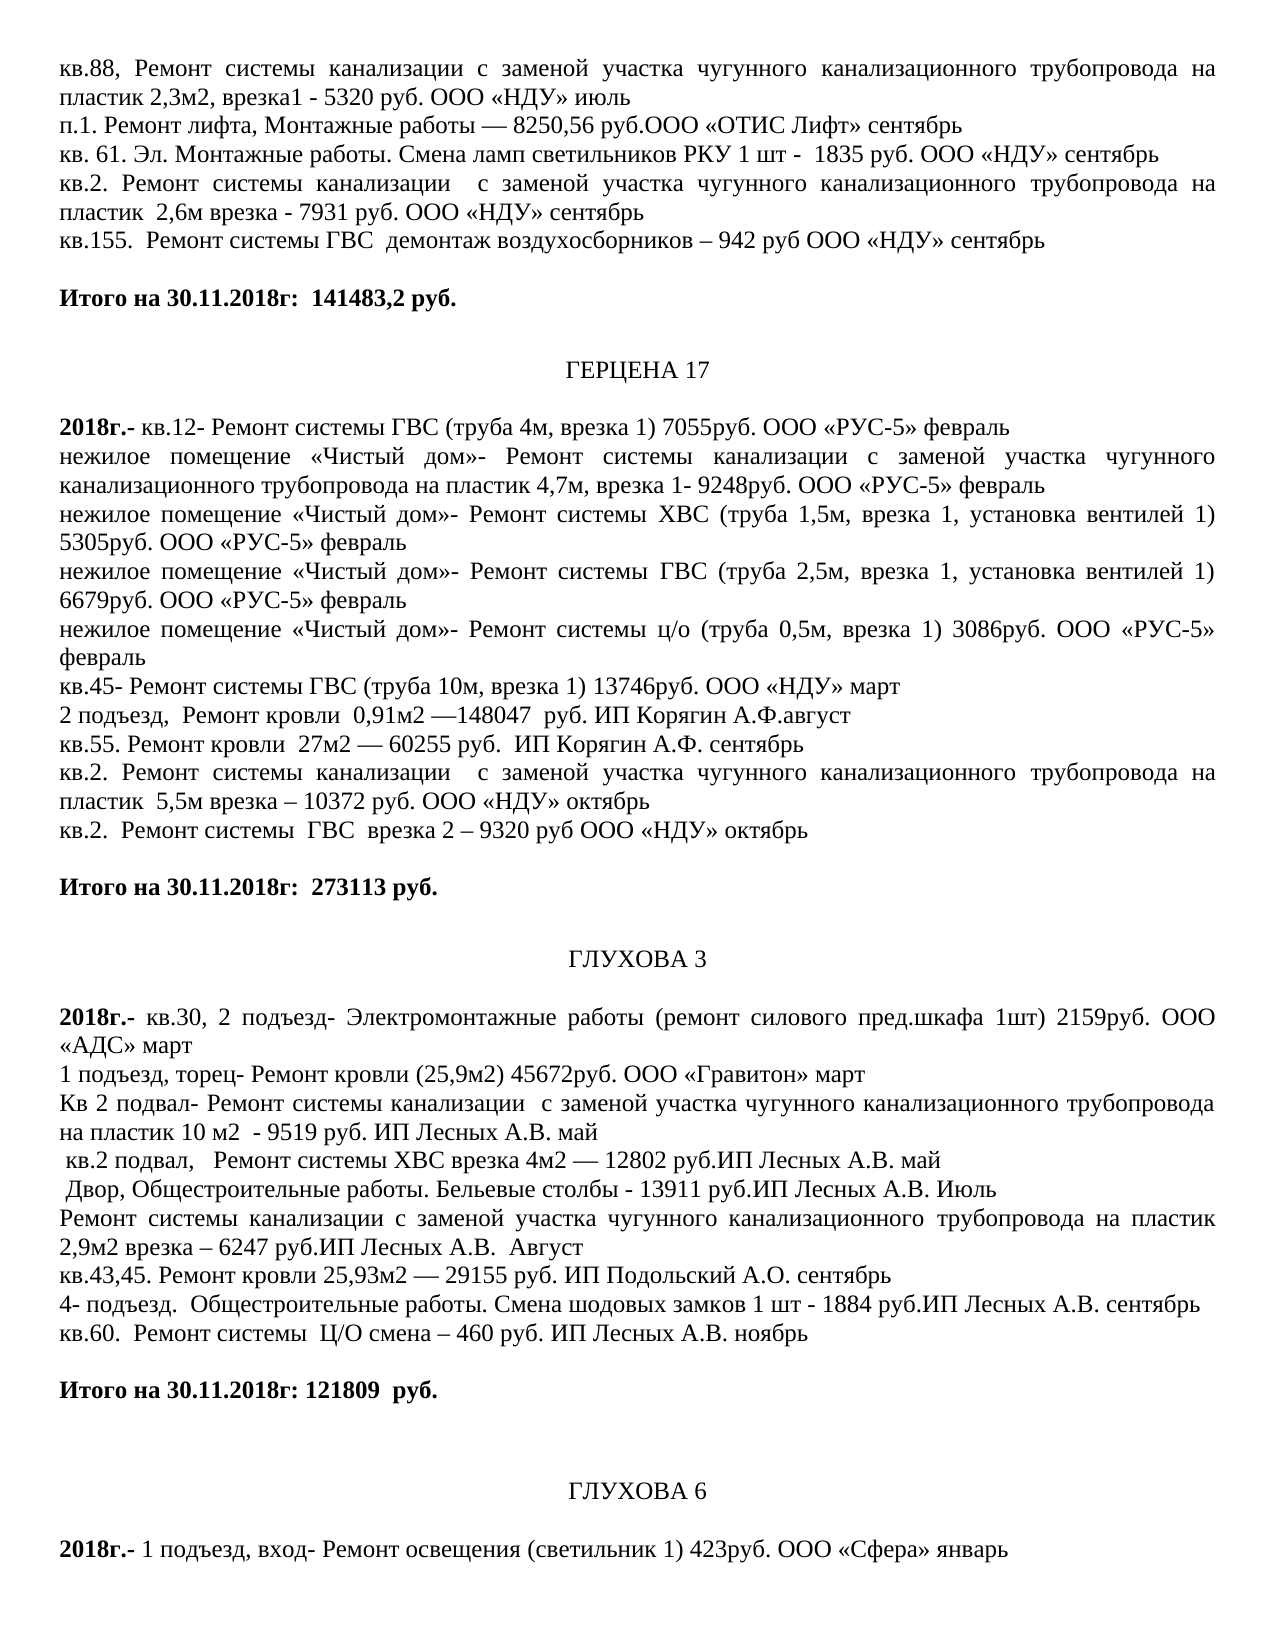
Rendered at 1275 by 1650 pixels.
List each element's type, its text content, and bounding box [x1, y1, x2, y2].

text Итого на 30.11.2018г: 121809 руб. [59, 1376, 1216, 1404]
text кв.155. Ремонт системы ГВС демонтаж воздухосборников – 942 руб ООО «НДУ» сентябрь [59, 226, 1216, 254]
text ГЕРЦЕНА 17 [59, 355, 1216, 384]
text Двор, Общестроительные работы. Бельевые столбы - 13911 руб.ИП Лесных А.В. Июль [59, 1174, 1216, 1203]
text Итого на 30.11.2018г: 141483,2 руб. [59, 283, 1216, 312]
text кв.2. Ремонт системы канализации с заменой участка чугунного канализационного трубопровода на пластик 2,6м врезка - 7931 руб. ООО «НДУ» сентябрь [59, 168, 1216, 226]
text Ремонт системы канализации с заменой участка чугунного канализационного трубопровода на пластик 2,9м2 врезка – 6247 руб.ИП Лесных А.В. Август [59, 1203, 1216, 1261]
text 4- подъезд. Общестроительные работы. Смена шодовых замков 1 шт - 1884 руб.ИП Лесных А.В. сентябрь [59, 1289, 1216, 1318]
text кв.2. Ремонт системы ГВС врезка 2 – 9320 руб ООО «НДУ» октябрь [59, 815, 1216, 844]
text п.1. Ремонт лифта, Монтажные работы — 8250,56 руб.ООО «ОТИС Лифт» сентябрь [59, 111, 1216, 139]
text 1 подъезд, торец- Ремонт кровли (25,9м2) 45672руб. ООО «Гравитон» март [59, 1059, 1216, 1088]
text кв.60. Ремонт системы Ц/О смена – 460 руб. ИП Лесных А.В. ноябрь [59, 1318, 1216, 1347]
text кв.2. Ремонт системы канализации с заменой участка чугунного канализационного трубопровода на пластик 5,5м врезка – 10372 руб. ООО «НДУ» октябрь [59, 757, 1216, 815]
text 2018г.- кв.30, 2 подъезд- Электромонтажные работы (ремонт силового пред.шкафа 1шт) 2159руб. ООО «АДС» март [59, 1002, 1216, 1059]
text кв. 61. Эл. Монтажные работы. Смена ламп светильников РКУ 1 шт - 1835 руб. ООО «НДУ» сентябрь [59, 139, 1216, 168]
text кв.43,45. Ремонт кровли 25,93м2 — 29155 руб. ИП Подольский А.О. сентябрь [59, 1261, 1216, 1289]
text кв.2 подвал, Ремонт системы ХВС врезка 4м2 — 12802 руб.ИП Лесных А.В. май [59, 1146, 1216, 1174]
text Кв 2 подвал- Ремонт системы канализации с заменой участка чугунного канализационного трубопровода на пластик 10 м2 - 9519 руб. ИП Лесных А.В. май [59, 1088, 1216, 1146]
text ГЛУХОВА 6 [59, 1476, 1216, 1505]
text 2 подъезд, Ремонт кровли 0,91м2 —148047 руб. ИП Корягин А.Ф.август [59, 700, 1216, 729]
text нежилое помещение «Чистый дом»- Ремонт системы ц/о (труба 0,5м, врезка 1) 3086руб. ООО «РУС-5» февраль [59, 614, 1216, 671]
text нежилое помещение «Чистый дом»- Ремонт системы канализации с заменой участка чугунного канализационного трубопровода на пластик 4,7м, врезка 1- 9248руб. ООО «РУС-5» февраль [59, 441, 1216, 499]
text кв.88, Ремонт системы канализации с заменой участка чугунного канализационного трубопровода на пластик 2,3м2, врезка1 - 5320 руб. ООО «НДУ» июль [59, 53, 1216, 111]
text ГЛУХОВА 3 [59, 944, 1216, 973]
text 2018г.- кв.12- Ремонт системы ГВС (труба 4м, врезка 1) 7055руб. ООО «РУС-5» февраль [59, 412, 1216, 441]
text нежилое помещение «Чистый дом»- Ремонт системы ГВС (труба 2,5м, врезка 1, установка вентилей 1) 6679руб. ООО «РУС-5» февраль [59, 556, 1216, 614]
text Итого на 30.11.2018г: 273113 руб. [59, 872, 1216, 901]
text кв.45- Ремонт системы ГВС (труба 10м, врезка 1) 13746руб. ООО «НДУ» март [59, 671, 1216, 700]
text 2018г.- 1 подъезд, вход- Ремонт освещения (светильник 1) 423руб. ООО «Сфера» январь [59, 1534, 1216, 1562]
text кв.55. Ремонт кровли 27м2 — 60255 руб. ИП Корягин А.Ф. сентябрь [59, 729, 1216, 757]
text нежилое помещение «Чистый дом»- Ремонт системы ХВС (труба 1,5м, врезка 1, установка вентилей 1) 5305руб. ООО «РУС-5» февраль [59, 499, 1216, 556]
